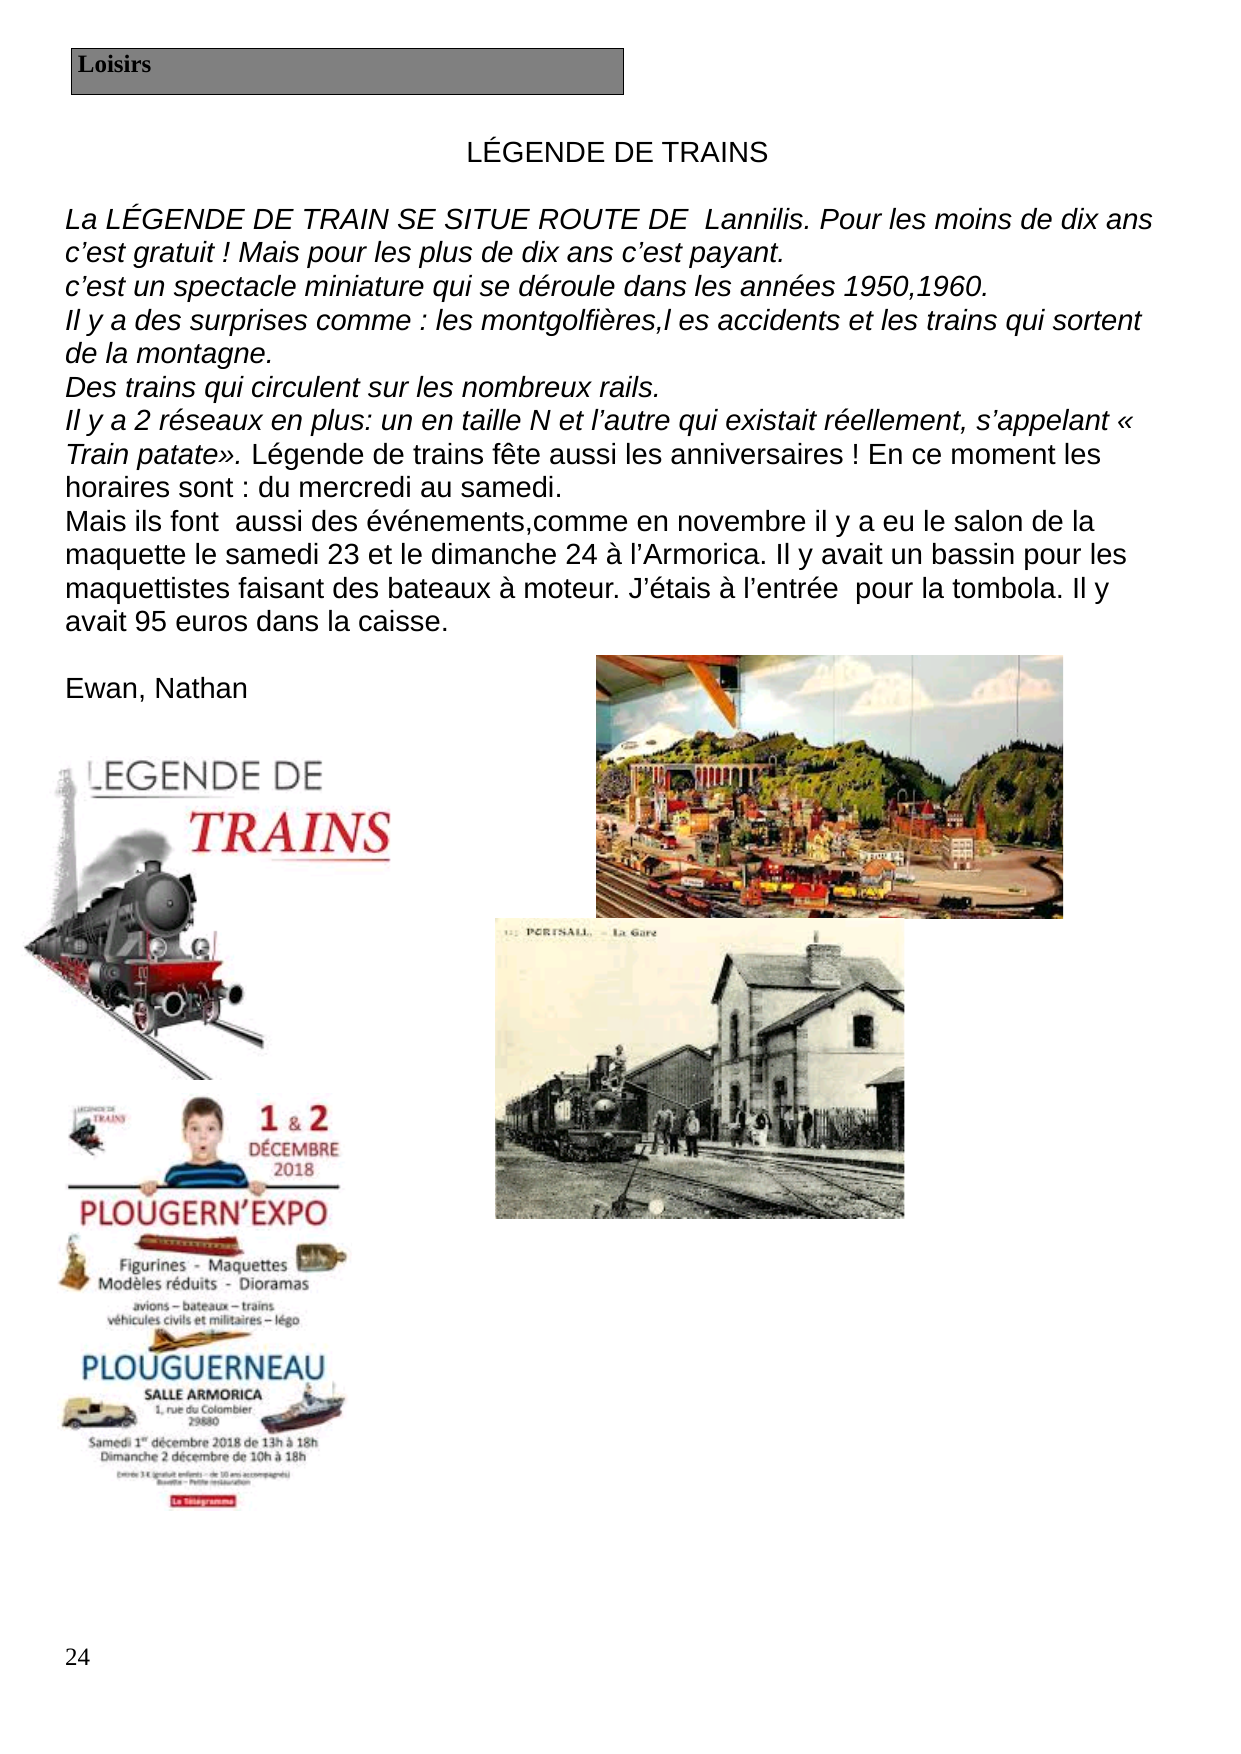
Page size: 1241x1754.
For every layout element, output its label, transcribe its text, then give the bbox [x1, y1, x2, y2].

text [1064, 672, 1169, 705]
text Mais ils font aussi des événements,comme en novembre il y a eu le salon de la maquette le samedi 23 et le dimanche 24 à l’Armorica. Il y avait un bassin pour les maquettistes faisant des bateaux à moteur. J’étais à l’entrée pour la tombola. Il y avait 95 euros dans la caisse. [65, 504, 1169, 638]
text Il y a 2 réseaux en plus: un en taille N et l’autre qui existait réellement, s’appelant « Train patate». Légende de trains fête aussi les anniversaires ! En ce moment les horaires sont : du mercredi au samedi. [65, 403, 1169, 504]
picture [495, 655, 1064, 1219]
text La LÉGENDE DE TRAIN SE SITUE ROUTE DE Lannilis. Pour les moins de dix ans c’est gratuit ! Mais pour les plus de dix ans c’est payant. [65, 202, 1169, 269]
text c’est un spectacle miniature qui se déroule dans les années 1950,1960. [65, 269, 1169, 303]
text Il y a des surprises comme : les montgolfières,l es accidents et les trains qui sortent de la montagne. [65, 303, 1169, 370]
picture [56, 1093, 353, 1511]
picture [9, 756, 391, 1080]
text Des trains qui circulent sur les nombreux rails. [65, 370, 1169, 403]
text LÉGENDE DE TRAINS [65, 135, 1169, 168]
text Ewan, Nathan [65, 672, 596, 705]
